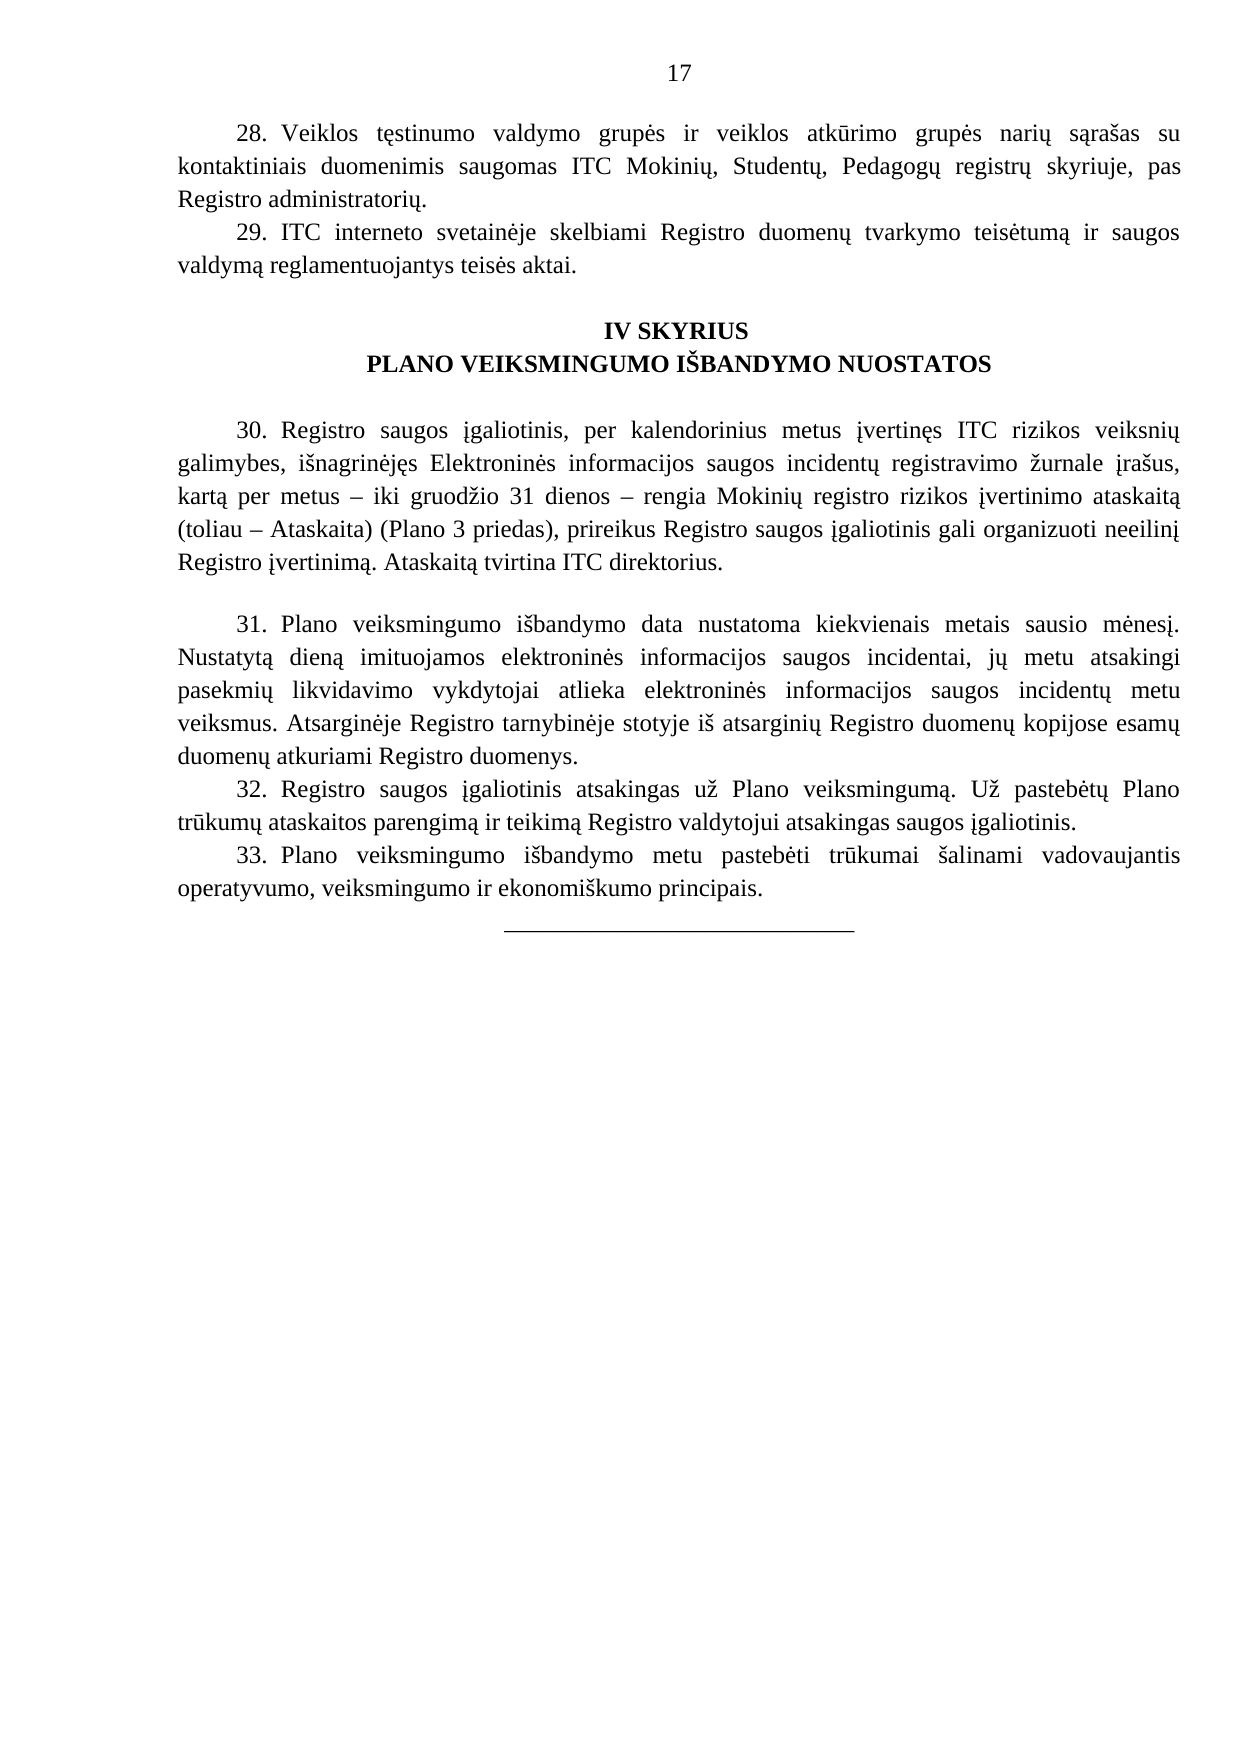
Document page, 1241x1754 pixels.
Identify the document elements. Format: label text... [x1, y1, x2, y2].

text 31. Plano veiksmingumo išbandymo data nustatoma kiekvienais metais sausio mėnesį. Nustatytą dieną imituojamos elektroninės informacijos saugos incidentai, jų metu atsakingi pasekmių likvidavimo vykdytojai atlieka elektroninės informacijos saugos incidentų metu veiksmus. Atsarginėje Registro tarnybinėje stotyje iš atsarginių Registro duomenų kopijose esamų duomenų atkuriami Registro duomenys. [177, 609, 1181, 770]
text PLANO VEIKSMINGUMO IŠBANDYMO NUOSTATOS [177, 349, 1181, 378]
text 32. Registro saugos įgaliotinis atsakingas už Plano veiksmingumą. Už pastebėtų Plano trūkumų ataskaitos parengimą ir teikimą Registro valdytojui atsakingas saugos įgaliotinis. [177, 774, 1181, 836]
text ____________________________ [177, 906, 1181, 935]
text 28. Veiklos tęstinumo valdymo grupės ir veiklos atkūrimo grupės narių sąrašas su kontaktiniais duomenimis saugomas ITC Mokinių, Studentų, Pedagogų registrų skyriuje, pas Registro administratorių. [177, 118, 1181, 213]
text 33. Plano veiksmingumo išbandymo metu pastebėti trūkumai šalinami vadovaujantis operatyvumo, veiksmingumo ir ekonomiškumo principais. [177, 840, 1181, 902]
text 29. ITC interneto svetainėje skelbiami Registro duomenų tvarkymo teisėtumą ir saugos valdymą reglamentuojantys teisės aktai. [177, 217, 1181, 279]
text 30. Registro saugos įgaliotinis, per kalendorinius metus įvertinęs ITC rizikos veiksnių galimybes, išnagrinėjęs Elektroninės informacijos saugos incidentų registravimo žurnale įrašus, kartą per metus – iki gruodžio 31 dienos – rengia Mokinių registro rizikos įvertinimo ataskaitą (toliau – Ataskaita) (Plano 3 priedas), prireikus Registro saugos įgaliotinis gali organizuoti neeilinį Registro įvertinimą. Ataskaitą tvirtina ITC direktorius. [177, 415, 1181, 576]
text IV SKYRIUS [177, 316, 1181, 345]
